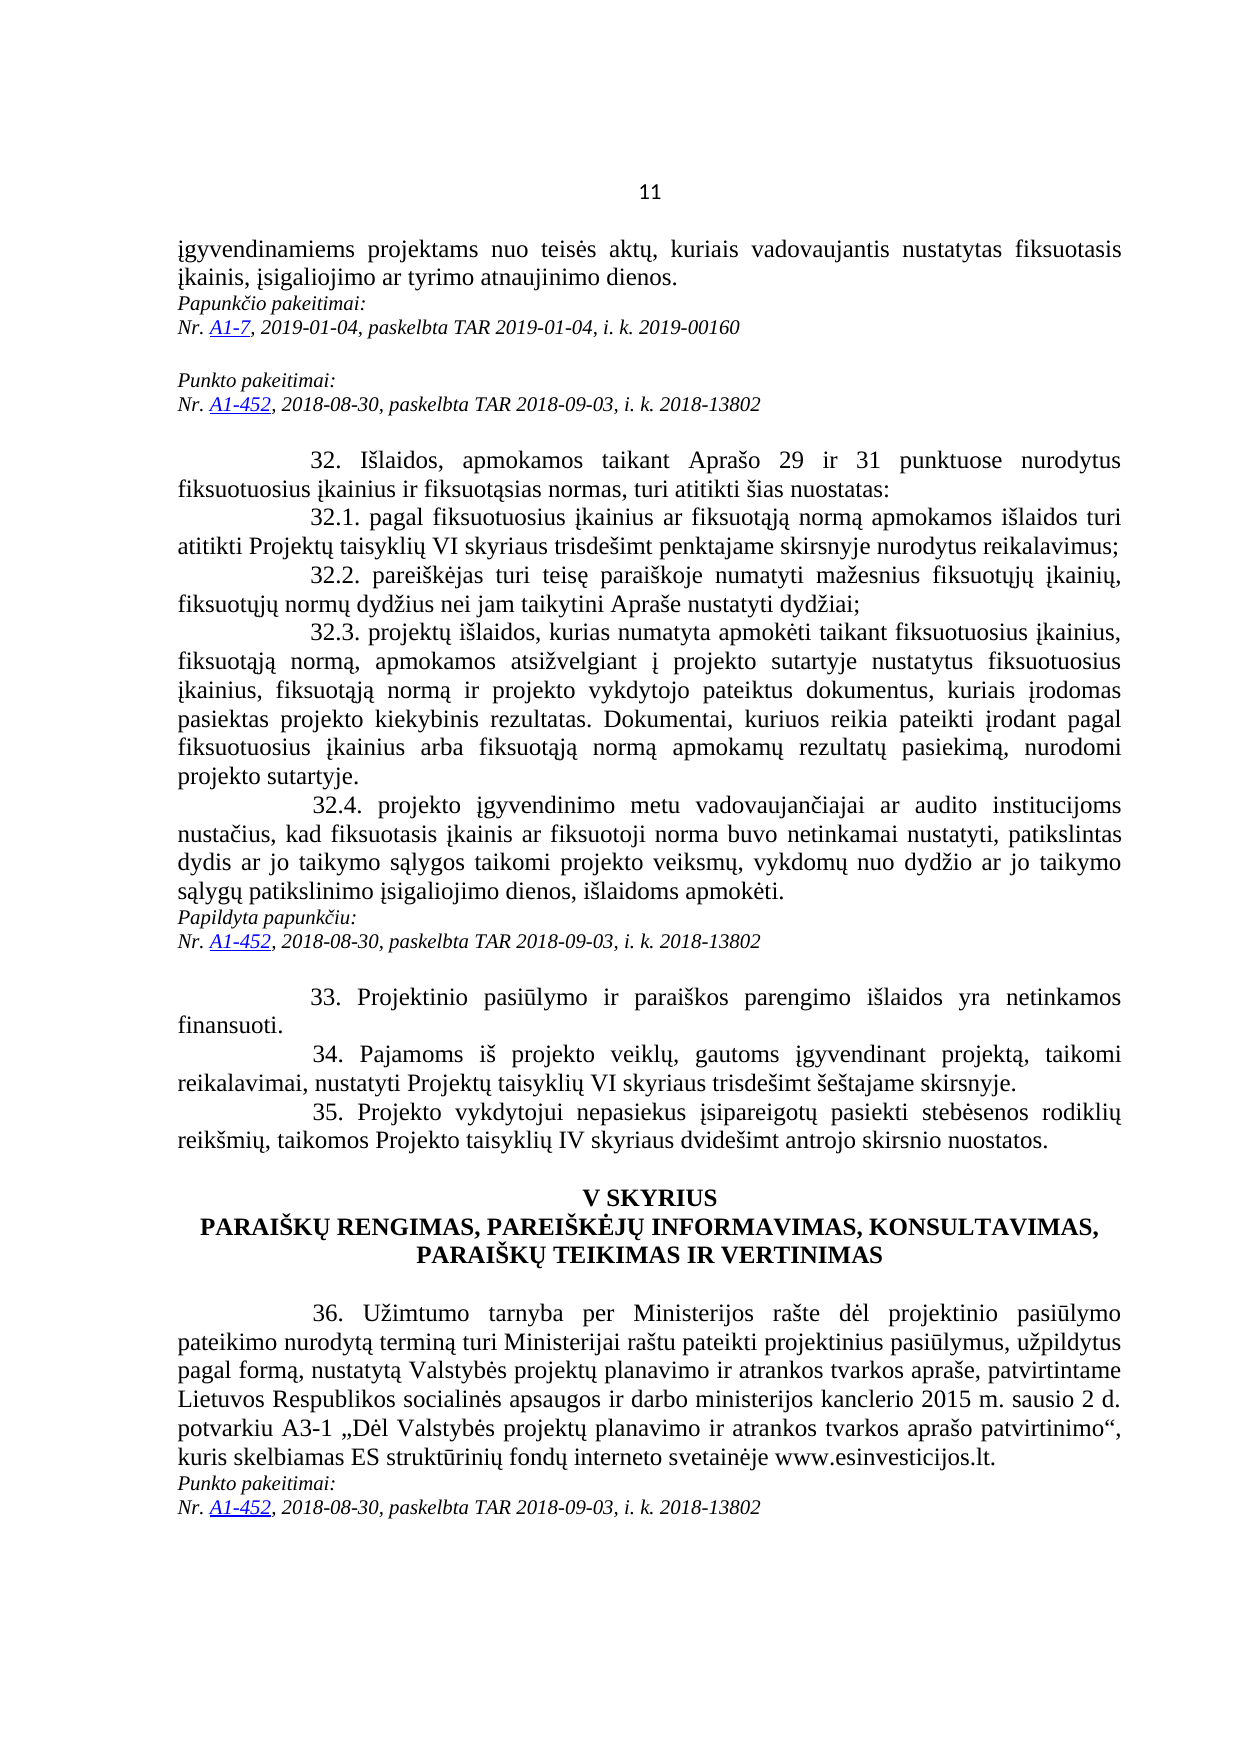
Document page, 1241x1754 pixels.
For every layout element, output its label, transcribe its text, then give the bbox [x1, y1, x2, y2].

text 36. Užimtumo tarnyba per Ministerijos rašte dėl projektinio pasiūlymo pateikimo nurodytą terminą turi Ministerijai raštu pateikti projektinius pasiūlymus, užpildytus pagal formą, nustatytą Valstybės projektų planavimo ir atrankos tvarkos apraše, patvirtintame Lietuvos Respublikos socialinės apsaugos ir darbo ministerijos kanclerio 2015 m. sausio 2 d. potvarkiu A3-1 „Dėl Valstybės projektų planavimo ir atrankos tvarkos aprašo patvirtinimo“, kuris skelbiamas ES struktūrinių fondų interneto svetainėje www.esinvesticijos.lt. [177, 1298, 1122, 1471]
text 32.1. pagal fiksuotuosius įkainius ar fiksuotąją normą apmokamos išlaidos turi atitikti Projektų taisyklių VI skyriaus trisdešimt penktajame skirsnyje nurodytus reikalavimus; [177, 502, 1122, 560]
text 32.2. pareiškėjas turi teisę paraiškoje numatyti mažesnius fiksuotųjų įkainių, fiksuotųjų normų dydžius nei jam taikytini Apraše nustatyti dydžiai; [177, 560, 1122, 617]
text Papunkčio pakeitimai: [177, 291, 1122, 315]
text Nr. A1-7, 2019-01-04, paskelbta TAR 2019-01-04, i. k. 2019-00160 [177, 315, 1122, 339]
text įgyvendinamiems projektams nuo teisės aktų, kuriais vadovaujantis nustatytas fiksuotasis įkainis, įsigaliojimo ar tyrimo atnaujinimo dienos. [177, 234, 1122, 291]
text Papildyta papunkčiu: [177, 905, 1122, 929]
text Punkto pakeitimai: [177, 368, 1122, 392]
text 35. Projekto vykdytojui nepasiekus įsipareigotų pasiekti stebėsenos rodiklių reikšmių, taikomos Projekto taisyklių IV skyriaus dvidešimt antrojo skirsnio nuostatos. [177, 1097, 1122, 1154]
text Nr. A1-452, 2018-08-30, paskelbta TAR 2018-09-03, i. k. 2018-13802 [177, 1494, 1122, 1519]
text 32. Išlaidos, apmokamos taikant Aprašo 29 ir 31 punktuose nurodytus fiksuotuosius įkainius ir fiksuotąsias normas, turi atitikti šias nuostatas: [177, 445, 1122, 502]
text 34. Pajamoms iš projekto veiklų, gautoms įgyvendinant projektą, taikomi reikalavimai, nustatyti Projektų taisyklių VI skyriaus trisdešimt šeštajame skirsnyje. [177, 1039, 1122, 1097]
text Punkto pakeitimai: [177, 1471, 1122, 1494]
text V SKYRIUS [177, 1183, 1122, 1212]
text 32.4. projekto įgyvendinimo metu vadovaujančiajai ar audito institucijoms nustačius, kad fiksuotasis įkainis ar fiksuotoji norma buvo netinkamai nustatyti, patikslintas dydis ar jo taikymo sąlygos taikomi projekto veiksmų, vykdomų nuo dydžio ar jo taikymo sąlygų patikslinimo įsigaliojimo dienos, išlaidoms apmokėti. [177, 790, 1122, 905]
text PARAIŠKŲ RENGIMAS, PAREIŠKĖJŲ INFORMAVIMAS, KONSULTAVIMAS, PARAIŠKŲ TEIKIMAS IR VERTINIMAS [177, 1212, 1122, 1269]
text 33. Projektinio pasiūlymo ir paraiškos parengimo išlaidos yra netinkamos finansuoti. [177, 982, 1122, 1039]
text Nr. A1-452, 2018-08-30, paskelbta TAR 2018-09-03, i. k. 2018-13802 [177, 392, 1122, 416]
text 32.3. projektų išlaidos, kurias numatyta apmokėti taikant fiksuotuosius įkainius, fiksuotąją normą, apmokamos atsižvelgiant į projekto sutartyje nustatytus fiksuotuosius įkainius, fiksuotąją normą ir projekto vykdytojo pateiktus dokumentus, kuriais įrodomas pasiektas projekto kiekybinis rezultatas. Dokumentai, kuriuos reikia pateikti įrodant pagal fiksuotuosius įkainius arba fiksuotąją normą apmokamų rezultatų pasiekimą, nurodomi projekto sutartyje. [177, 617, 1122, 790]
text Nr. A1-452, 2018-08-30, paskelbta TAR 2018-09-03, i. k. 2018-13802 [177, 929, 1122, 953]
